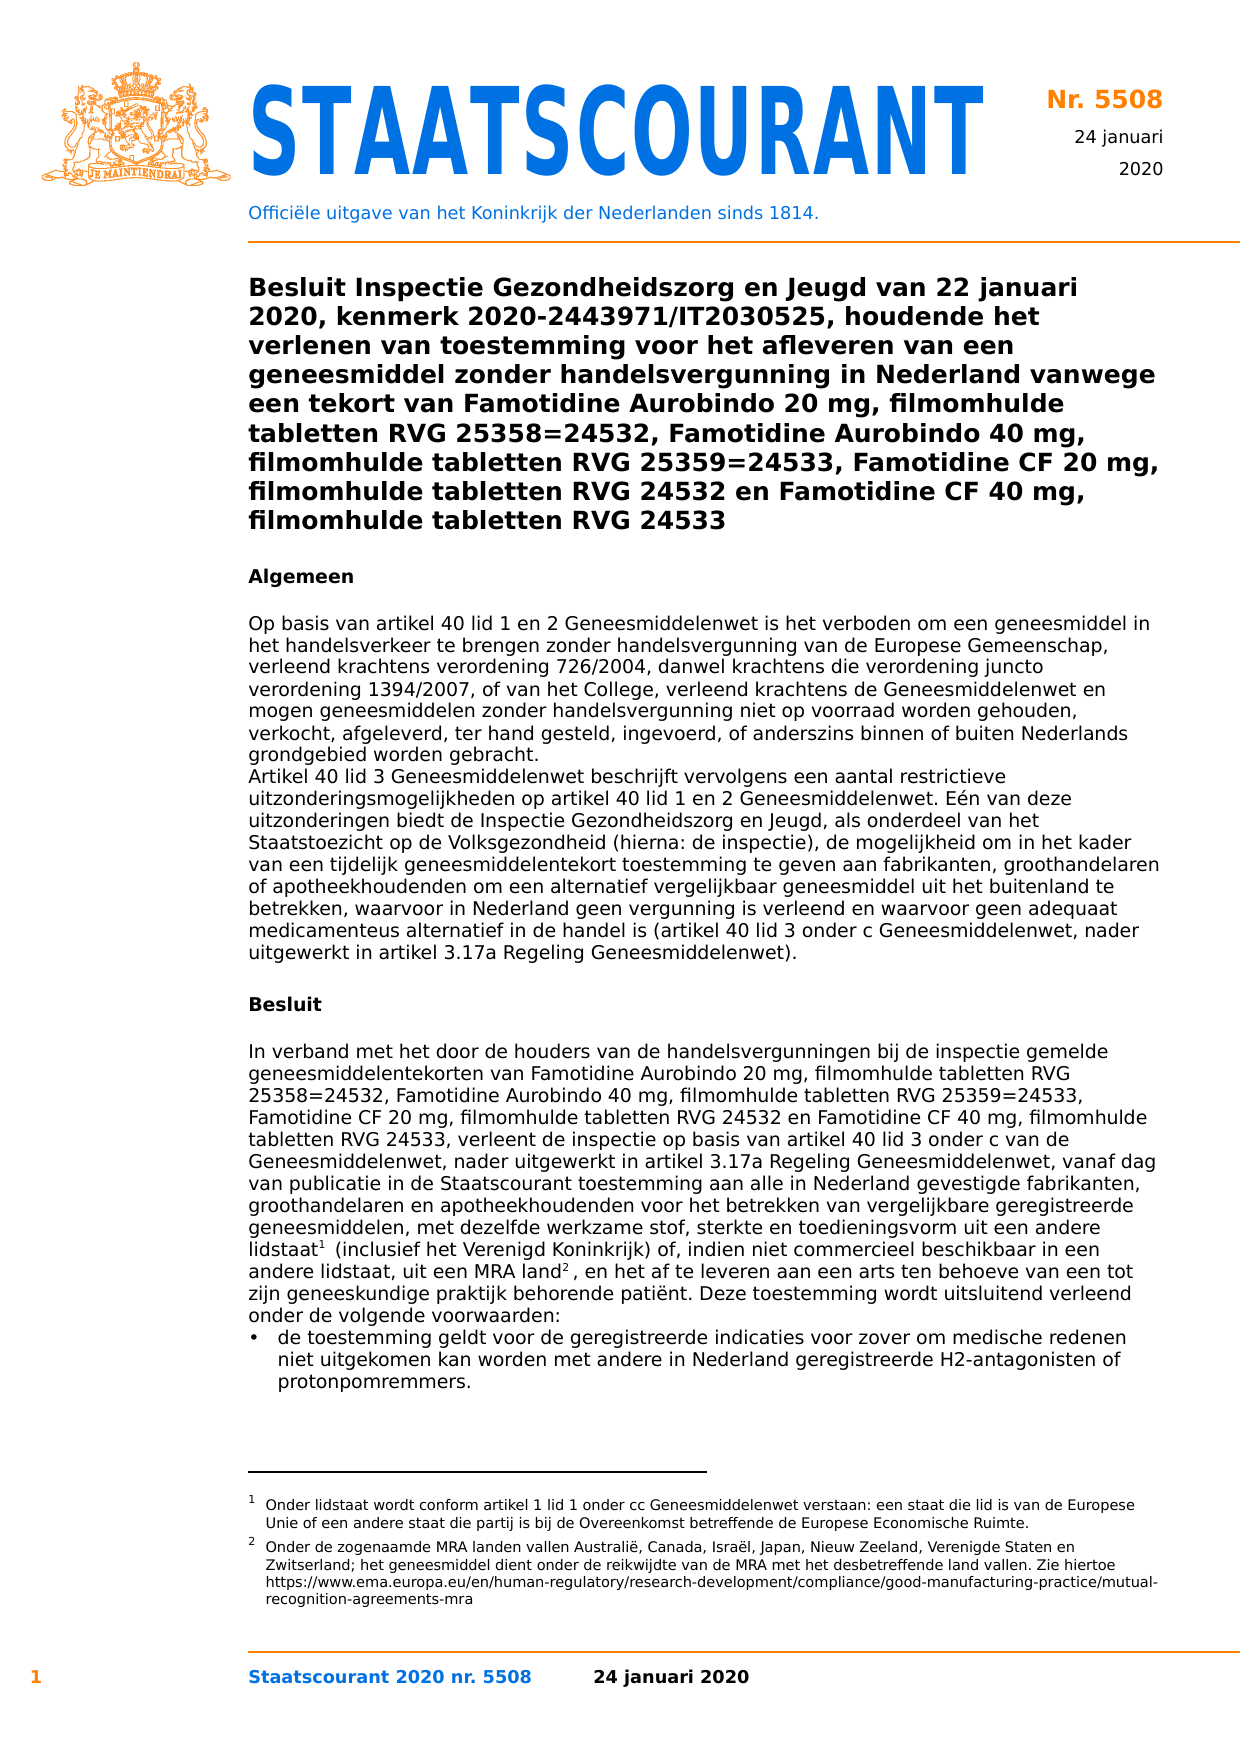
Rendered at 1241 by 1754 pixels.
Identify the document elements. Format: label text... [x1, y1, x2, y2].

subtitle Algemeen [248, 566, 1163, 587]
text Artikel 40 lid 3 Geneesmiddelenwet beschrijft vervolgens een aantal restrictieve uitzonderingsmogelijkheden op artikel 40 lid 1 en 2 Geneesmiddelenwet. Eén van deze uitzonderingen biedt de Inspectie Gezondheidszorg en Jeugd, als onderdeel van het Staatstoezicht op de Volksgezondheid (hierna: de inspectie), de mogelijkheid om in het kader van een tijdelijk geneesmiddelentekort toestemming te geven aan fabrikanten, groothandelaren of apotheekhoudenden om een alternatief vergelijkbaar geneesmiddel uit het buitenland te betrekken, waarvoor in Nederland geen vergunning is verleend en waarvoor geen adequaat medicamenteus alternatief in de handel is (artikel 40 lid 3 onder c Geneesmiddelenwet, nader uitgewerkt in artikel 3.17a Regeling Geneesmiddelenwet). [248, 766, 1163, 964]
subtitle Besluit Inspectie Gezondheidszorg en Jeugd van 22 januari 2020, kenmerk 2020-2443971/IT2030525, houdende het verlenen van toestemming voor het afleveren van een geneesmiddel zonder handelsvergunning in Nederland vanwege een tekort van Famotidine Aurobindo 20 mg, filmomhulde tabletten RVG 25358=24532, Famotidine Aurobindo 40 mg, filmomhulde tabletten RVG 25359=24533, Famotidine CF 20 mg, filmomhulde tabletten RVG 24532 en Famotidine CF 40 mg, filmomhulde tabletten RVG 24533 [248, 273, 1163, 536]
text Op basis van artikel 40 lid 1 en 2 Geneesmiddelenwet is het verboden om een geneesmiddel in het handelsverkeer te brengen zonder handelsvergunning van de Europese Gemeenschap, verleend krachtens verordening 726/2004, danwel krachtens die verordening juncto verordening 1394/2007, of van het College, verleend krachtens de Geneesmiddelenwet en mogen geneesmiddelen zonder handelsvergunning niet op voorraad worden gehouden, verkocht, afgeleverd, ter hand gesteld, ingevoerd, of anderszins binnen of buiten Nederlands grondgebied worden gebracht. [248, 612, 1163, 766]
table_header [25, 62, 248, 241]
text Onder lidstaat wordt conform artikel 1 lid 1 onder cc Geneesmiddelenwet verstaan: een staat die lid is van de Europese Unie of een andere staat die partij is bij de Overeenkomst betreffende de Europese Economische Ruimte. [248, 1493, 1163, 1532]
subtitle Besluit [248, 994, 1163, 1016]
table_header Nr. 5508 [998, 62, 1240, 121]
text Onder de zogenaamde MRA landen vallen Australië, Canada, Israël, Japan, Nieuw Zeeland, Verenigde Staten en Zwitserland; het geneesmiddel dient onder de reikwijdte van de MRA met het desbetreffende land vallen. Zie hiertoe https://www.ema.europa.eu/en/human-regulatory/research-development/compliance/good-manufacturing-practice/mutual-recognition-agreements-mra [248, 1535, 1163, 1608]
text • de toestemming geldt voor de geregistreerde indicaties voor zover om medische redenen niet uitgekomen kan worden met andere in Nederland geregistreerde H2-antagonisten of protonpomremmers. [248, 1327, 1163, 1393]
table_cell 2020 [998, 153, 1240, 203]
text In verband met het door de houders van de handelsvergunningen bij de inspectie gemelde geneesmiddelentekorten van Famotidine Aurobindo 20 mg, filmomhulde tabletten RVG 25358=24532, Famotidine Aurobindo 40 mg, filmomhulde tabletten RVG 25359=24533, Famotidine CF 20 mg, filmomhulde tabletten RVG 24532 en Famotidine CF 40 mg, filmomhulde tabletten RVG 24533, verleent de inspectie op basis van artikel 40 lid 3 onder c van de Geneesmiddelenwet, nader uitgewerkt in artikel 3.17a Regeling Geneesmiddelenwet, vanaf dag van publicatie in de Staatscourant toestemming aan alle in Nederland gevestigde fabrikanten, groothandelaren en apotheekhoudenden voor het betrekken van vergelijkbare geregistreerde geneesmiddelen, met dezelfde werkzame stof, sterkte en toedieningsvorm uit een andere lidstaat (inclusief het Verenigd Koninkrijk) of, indien niet commercieel beschikbaar in een andere lidstaat, uit een MRA land, en het af te leveren aan een arts ten behoeve van een tot zijn geneeskundige praktijk behorende patiënt. Deze toestemming wordt uitsluitend verleend onder de volgende voorwaarden: [248, 1041, 1163, 1327]
table_header STAATSCOURANT [248, 62, 998, 203]
table_cell 24 januari [998, 121, 1240, 153]
picture [41, 62, 231, 186]
table_cell Officiële uitgave van het Koninkrijk der Nederlanden sinds 1814. [248, 203, 1240, 241]
